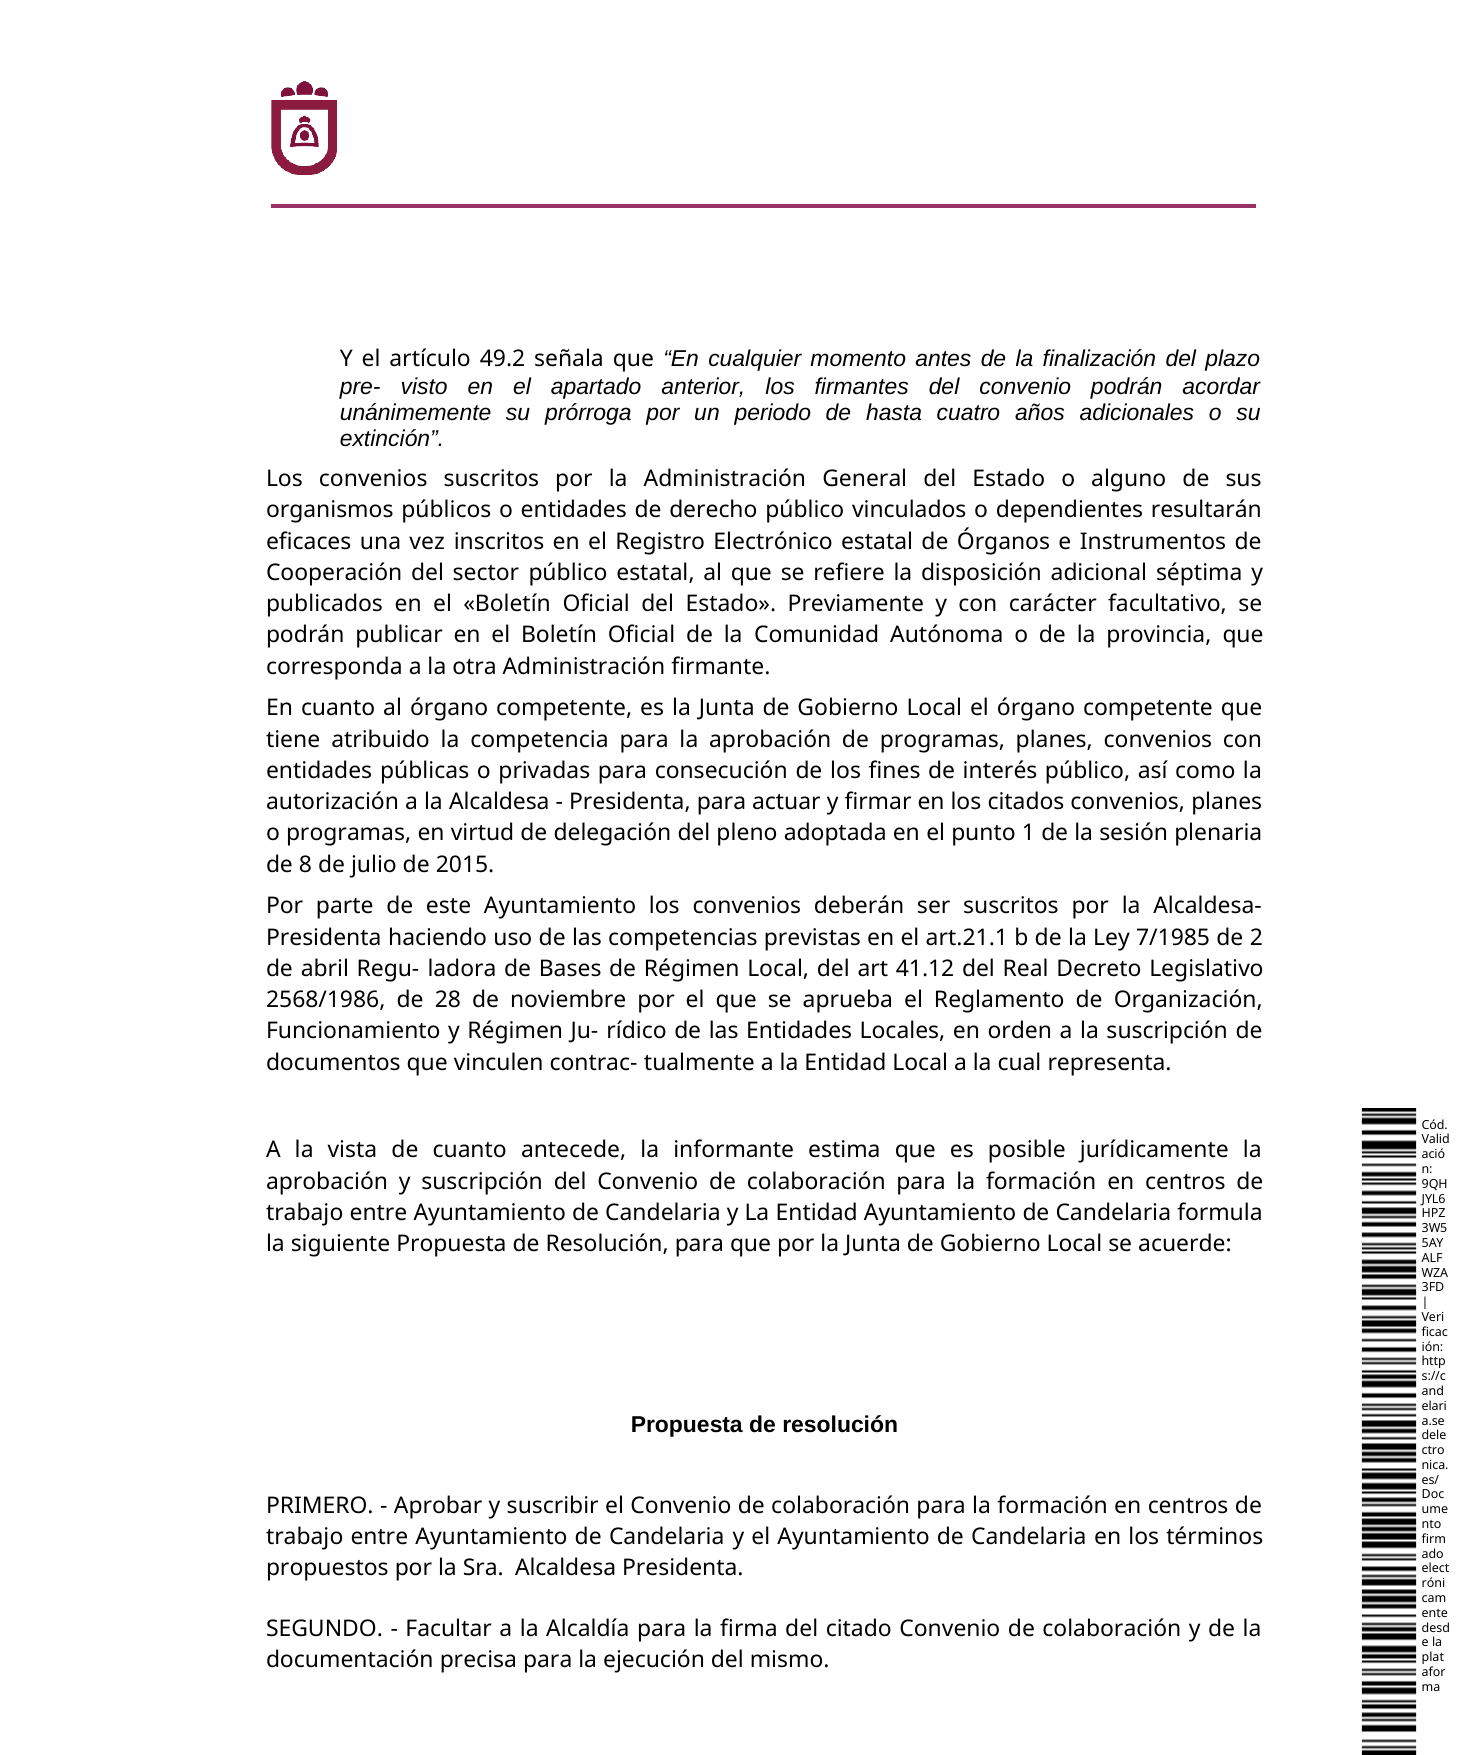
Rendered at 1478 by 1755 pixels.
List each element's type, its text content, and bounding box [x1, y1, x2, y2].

text Cód. Validación: 9QHJYL6HPZ3W55AYALFWZA3FD | Verificación: https://candelaria.sedelectronica.es/ Documento firmado electrónicamente desde la plataforma esPublico Gestiona | Página 10 de 21 [1421, 1118, 1450, 1694]
text En cuanto al órgano competente, es la Junta de Gobierno Local el órgano competente que tiene atribuido la competencia para la aprobación de programas, planes, convenios con entidades públicas o privadas para consecución de los fines de interés público, así como la autorización a la Alcaldesa - Presidenta, para actuar y firmar en los citados convenios, planes o programas, en virtud de delegación del pleno adoptada en el punto 1 de la sesión plenaria de 8 de julio de 2015. [266, 691, 1263, 879]
text Y el artículo 49.2 señala que “En cualquier momento antes de la finalización del plazo pre- visto en el apartado anterior, los firmantes del convenio podrán acordar unánimemente su prórroga por un periodo de hasta cuatro años adicionales o su extinción”. [339, 341, 1263, 452]
text A la vista de cuanto antecede, la informante estima que es posible jurídicamente la aprobación y suscripción del Convenio de colaboración para la formación en centros de trabajo entre Ayuntamiento de Candelaria y La Entidad Ayuntamiento de Candelaria formula la siguiente Propuesta de Resolución, para que por la Junta de Gobierno Local se acuerde: [266, 1133, 1263, 1258]
text Los convenios suscritos por la Administración General del Estado o alguno de sus organismos públicos o entidades de derecho público vinculados o dependientes resultarán eficaces una vez inscritos en el Registro Electrónico estatal de Órganos e Instrumentos de Cooperación del sector público estatal, al que se refiere la disposición adicional séptima y publicados en el «Boletín Oficial del Estado». Previamente y con carácter facultativo, se podrán publicar en el Boletín Oficial de la Comunidad Autónoma o de la provincia, que corresponda a la otra Administración firmante. [266, 462, 1263, 681]
text Por parte de este Ayuntamiento los convenios deberán ser suscritos por la Alcaldesa-Presidenta haciendo uso de las competencias previstas en el art.21.1 b de la Ley 7/1985 de 2 de abril Regu- ladora de Bases de Régimen Local, del art 41.12 del Real Decreto Legislativo 2568/1986, de 28 de noviembre por el que se aprueba el Reglamento de Organización, Funcionamiento y Régimen Ju- rídico de las Entidades Locales, en orden a la suscripción de documentos que vinculen contrac- tualmente a la Entidad Local a la cual representa. [266, 889, 1263, 1077]
subtitle Propuesta de resolución [412, 1411, 1117, 1437]
text SEGUNDO. - Facultar a la Alcaldía para la firma del citado Convenio de colaboración y de la documentación precisa para la ejecución del mismo. [266, 1612, 1263, 1674]
text PRIMERO. - Aprobar y suscribir el Convenio de colaboración para la formación en centros de trabajo entre Ayuntamiento de Candelaria y el Ayuntamiento de Candelaria en los términos propuestos por la Sra. Alcaldesa Presidenta. [266, 1489, 1263, 1583]
